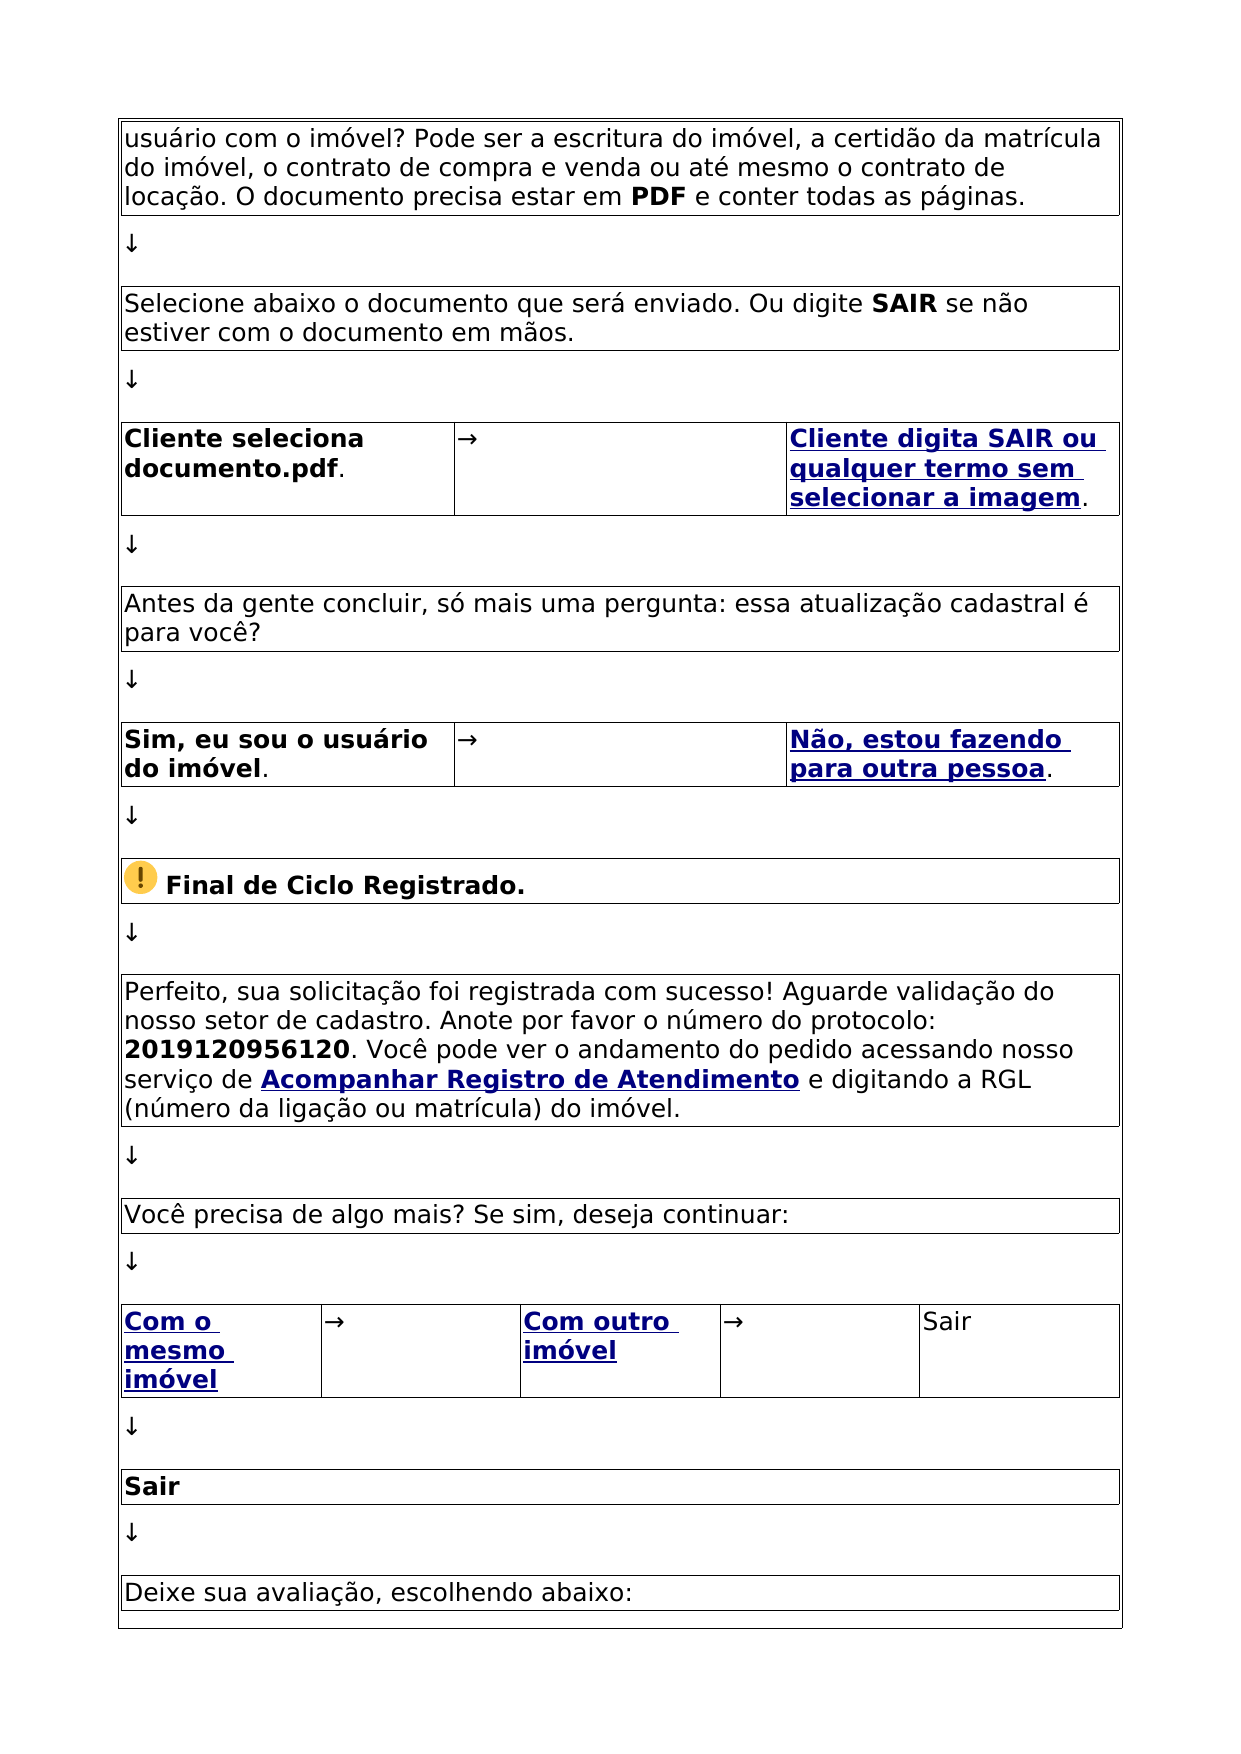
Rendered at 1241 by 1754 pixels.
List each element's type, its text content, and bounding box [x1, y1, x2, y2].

table_header ↓ ↓ ↓ ↓ ↓ ↓ ↓ ↓ ↓ ↓ [119, 119, 1122, 1628]
table_header Com outro imóvel [521, 1305, 720, 1397]
table_header Cliente digita SAIR ou qualquer termo sem selecionar a imagem. [787, 423, 1119, 515]
table_header Não, estou fazendo para outra pessoa. [787, 723, 1119, 786]
table_header Perfeito, sua solicitação foi registrada com sucesso! Aguarde validação do nosso setor de cadastro. Anote por favor o número do protocolo: 2019120956120. Você pode ver o andamento do pedido acessando nosso serviço de Acompanhar Registro de Atendimento e digitando a RGL (número da ligação ou matrícula) do imóvel. [122, 975, 1119, 1126]
table_header Com o mesmo imóvel [122, 1305, 321, 1397]
table_header → [322, 1305, 520, 1397]
table_header Você precisa de algo mais? Se sim, deseja continuar: [122, 1199, 1119, 1232]
table_header usuário com o imóvel? Pode ser a escritura do imóvel, a certidão da matrícula do imóvel, o contrato de compra e venda ou até mesmo o contrato de locação. O documento precisa estar em PDF e conter todas as páginas. [122, 122, 1119, 214]
table_header Antes da gente concluir, só mais uma pergunta: essa atualização cadastral é para você? [122, 587, 1119, 651]
table_header Cliente seleciona documento.pdf. [122, 423, 454, 515]
table_header Selecione abaixo o documento que será enviado. Ou digite SAIR se não estiver com o documento em mãos. [122, 287, 1119, 350]
table_header Sair [122, 1470, 1119, 1504]
table_header Final de Ciclo Registrado. [122, 859, 1119, 903]
table_header → [721, 1305, 919, 1397]
table_header → [455, 723, 786, 786]
table_header → [455, 423, 786, 515]
table_header Deixe sua avaliação, escolhendo abaixo: [122, 1576, 1119, 1610]
table_header Sair [920, 1305, 1119, 1397]
table_header Sim, eu sou o usuário do imóvel. [122, 723, 454, 786]
